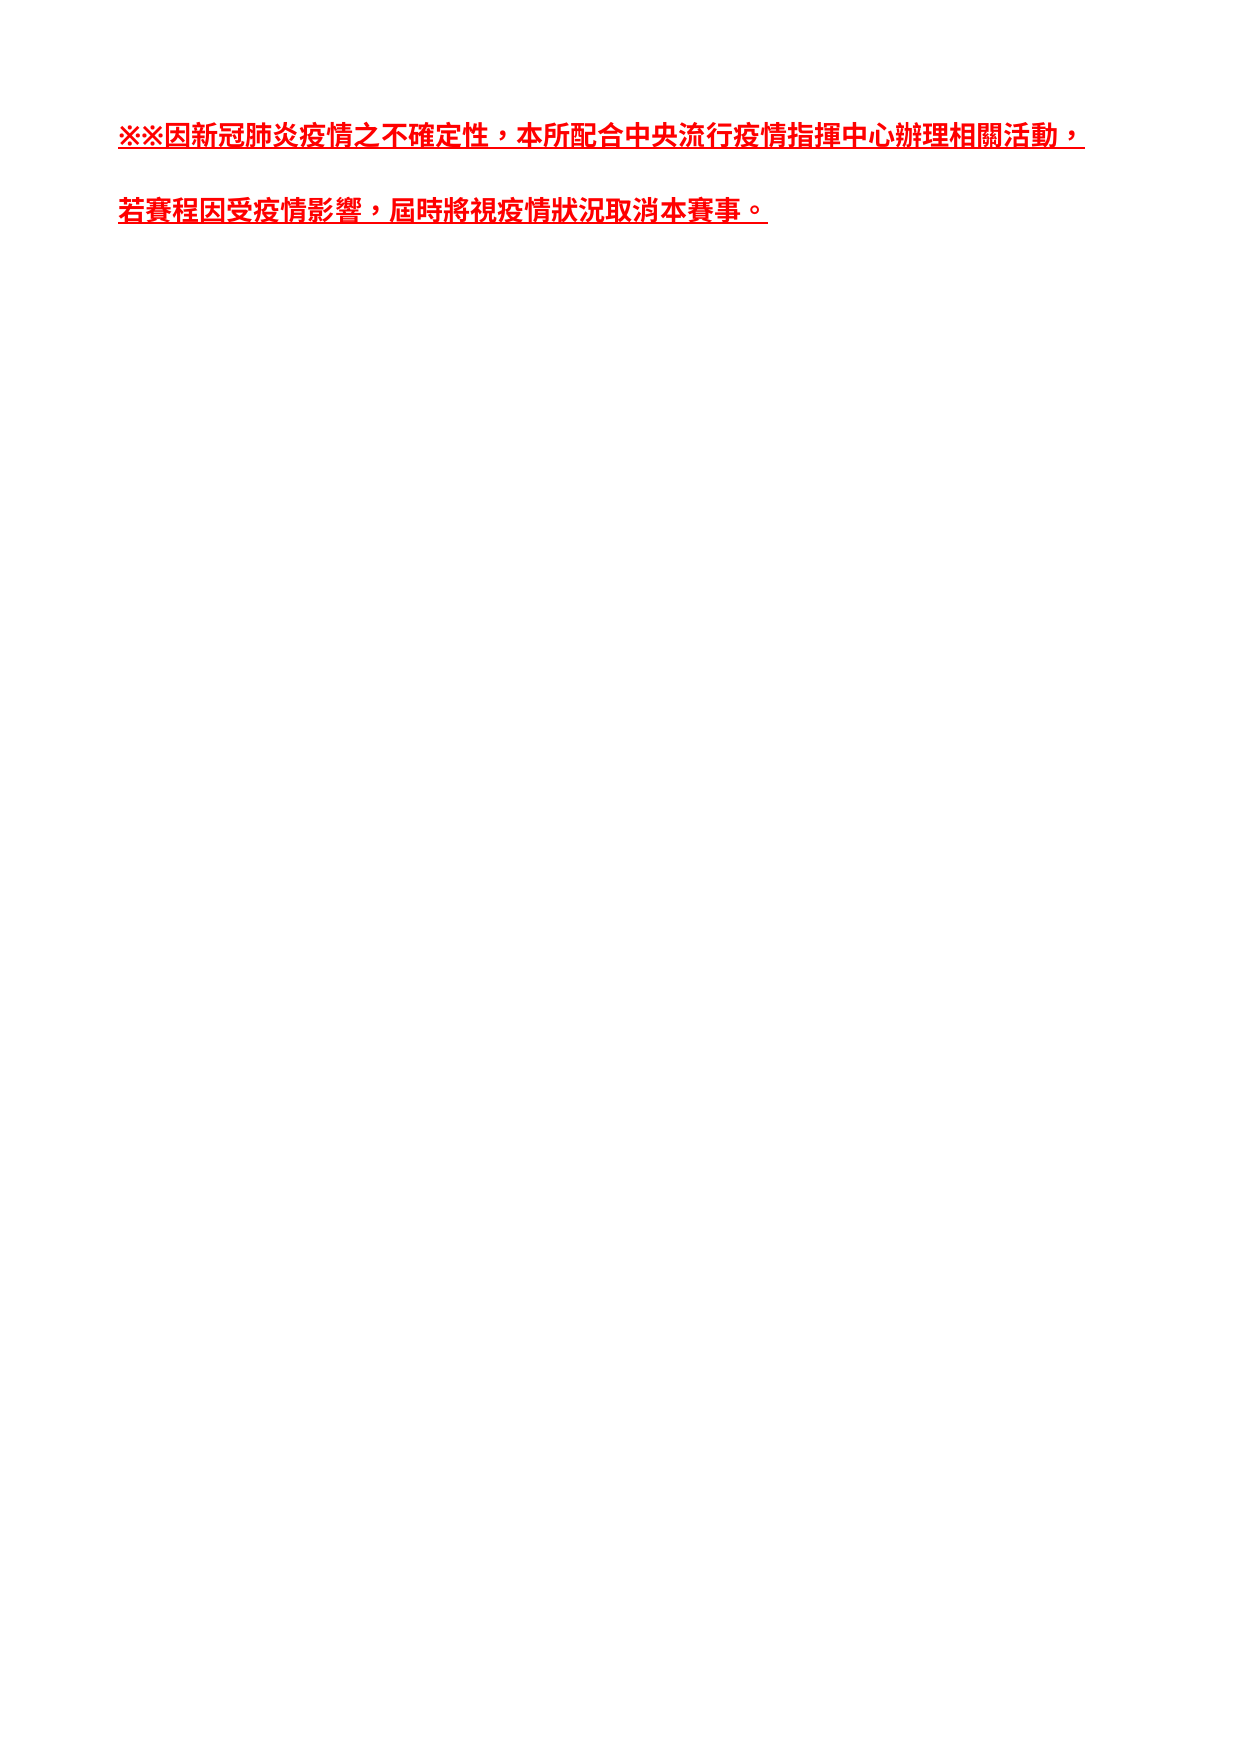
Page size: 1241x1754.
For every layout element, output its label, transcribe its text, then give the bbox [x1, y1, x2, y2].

text 若賽程因受疫情影響，屆時將視疫情狀況取消本賽事。 [118, 164, 1165, 239]
text ※※因新冠肺炎疫情之不確定性，本所配合中央流行疫情指揮中心辦理相關活動， [118, 89, 1165, 164]
